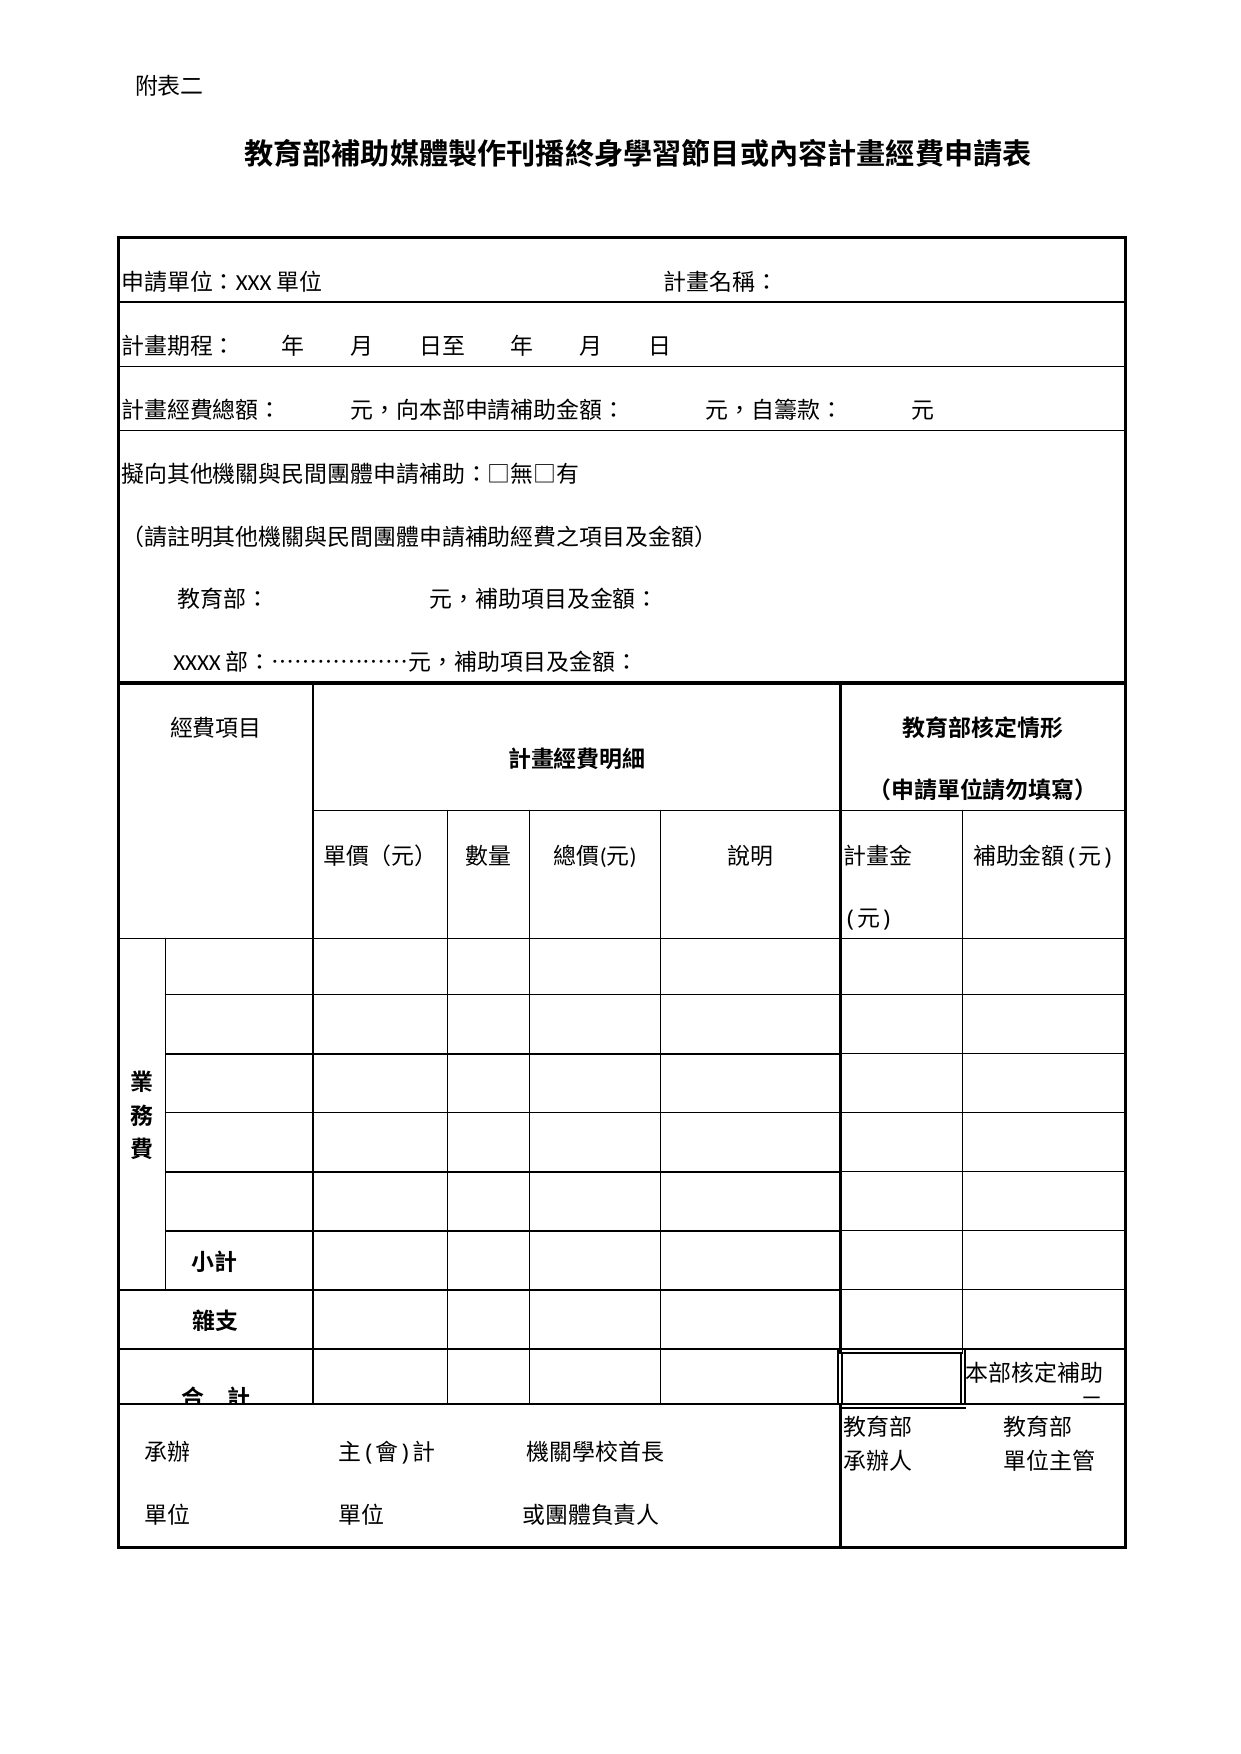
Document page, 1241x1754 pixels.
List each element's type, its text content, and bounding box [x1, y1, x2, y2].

table_cell 計畫金(元) [842, 811, 962, 938]
table_cell [842, 1231, 962, 1289]
table_cell [448, 1350, 529, 1403]
table_cell 單價（元） [314, 811, 447, 938]
table_cell [963, 995, 1124, 1053]
table_cell 說明 [661, 811, 839, 938]
table_cell [842, 1113, 962, 1171]
table_cell [530, 1055, 660, 1112]
table_cell [661, 939, 839, 994]
table_cell [166, 1055, 312, 1112]
table_cell [448, 1055, 529, 1112]
table_cell [448, 939, 529, 994]
table_cell [963, 1172, 1124, 1230]
table_cell [661, 1291, 839, 1348]
table_cell 計畫經費明細 [314, 685, 839, 809]
table_cell [842, 995, 962, 1053]
table_cell 計畫期程： 年 月 日至 年 月 日 [120, 303, 1124, 366]
table_cell 教育部 教育部 承辦人 單位主管 [842, 1405, 1124, 1546]
table_cell 教育部核定情形 （申請單位請勿填寫） [842, 685, 1124, 809]
table_cell [448, 1173, 529, 1230]
text 教育部補助媒體製作刊播終身學習節目或內容計畫經費申請表 [118, 111, 1122, 173]
table_cell [963, 1054, 1124, 1112]
table_cell 小計 [166, 1232, 312, 1289]
table_cell [530, 1350, 660, 1403]
table_cell 承辦 主(會)計 機關學校首長 單位 單位 或團體負責人 [120, 1405, 839, 1546]
table_cell [530, 1291, 660, 1348]
table_cell [963, 1290, 1124, 1348]
table_cell [166, 1113, 312, 1171]
table_cell [530, 1113, 660, 1171]
table_cell [314, 939, 447, 994]
table_cell 擬向其他機關與民間團體申請補助：□無□有 （請註明其他機關與民間團體申請補助經費之項目及金額） 教育部： 元，補助項目及金額： XXXX部：………………元，補助項目及金額： [120, 431, 1124, 681]
table_cell [448, 995, 529, 1053]
table_header 申請單位：XXX單位 [120, 239, 661, 301]
table_cell [842, 939, 962, 994]
table_cell [661, 1350, 837, 1403]
table_cell [314, 1173, 447, 1230]
table_cell 計畫經費總額： 元，向本部申請補助金額： 元，自籌款： 元 [120, 367, 1124, 430]
table_cell [314, 1232, 447, 1289]
table_cell [314, 1113, 447, 1171]
table_cell 補助金額(元) [963, 811, 1124, 938]
table_cell 數量 [448, 811, 529, 938]
table_cell 雜支 [120, 1291, 312, 1348]
table_cell [530, 1173, 660, 1230]
table_cell 經費項目 [120, 685, 312, 938]
table_cell [963, 1113, 1124, 1171]
table_cell [842, 1054, 962, 1112]
table_cell 合 計 [120, 1350, 312, 1403]
table_cell 業 務 費 [120, 939, 165, 1289]
table_cell [166, 995, 312, 1053]
text [120, 61, 229, 114]
table_cell [448, 1232, 529, 1289]
table_cell [314, 1055, 447, 1112]
table_cell [842, 1172, 962, 1230]
table_cell [448, 1291, 529, 1348]
table_header 計畫名稱： [661, 239, 1124, 301]
table_cell [530, 939, 660, 994]
table_cell [166, 939, 312, 994]
table_cell [661, 1055, 839, 1112]
text 附表二 [135, 68, 214, 101]
table_cell [843, 1354, 960, 1403]
table_cell [530, 1232, 660, 1289]
table_cell [166, 1173, 312, 1230]
table_cell [314, 1350, 447, 1403]
table_cell [530, 995, 660, 1053]
table_cell [314, 1291, 447, 1348]
table_cell [661, 1173, 839, 1230]
table_cell [448, 1113, 529, 1171]
table_cell [661, 1232, 839, 1289]
table_cell [963, 1231, 1124, 1289]
table_cell 本部核定補助 元 [966, 1350, 1124, 1403]
table_cell [661, 1113, 839, 1171]
table_cell 總價(元) [530, 811, 660, 938]
table_cell [314, 995, 447, 1053]
table_cell [661, 995, 839, 1053]
table_cell [842, 1290, 962, 1348]
table_cell [963, 939, 1124, 994]
